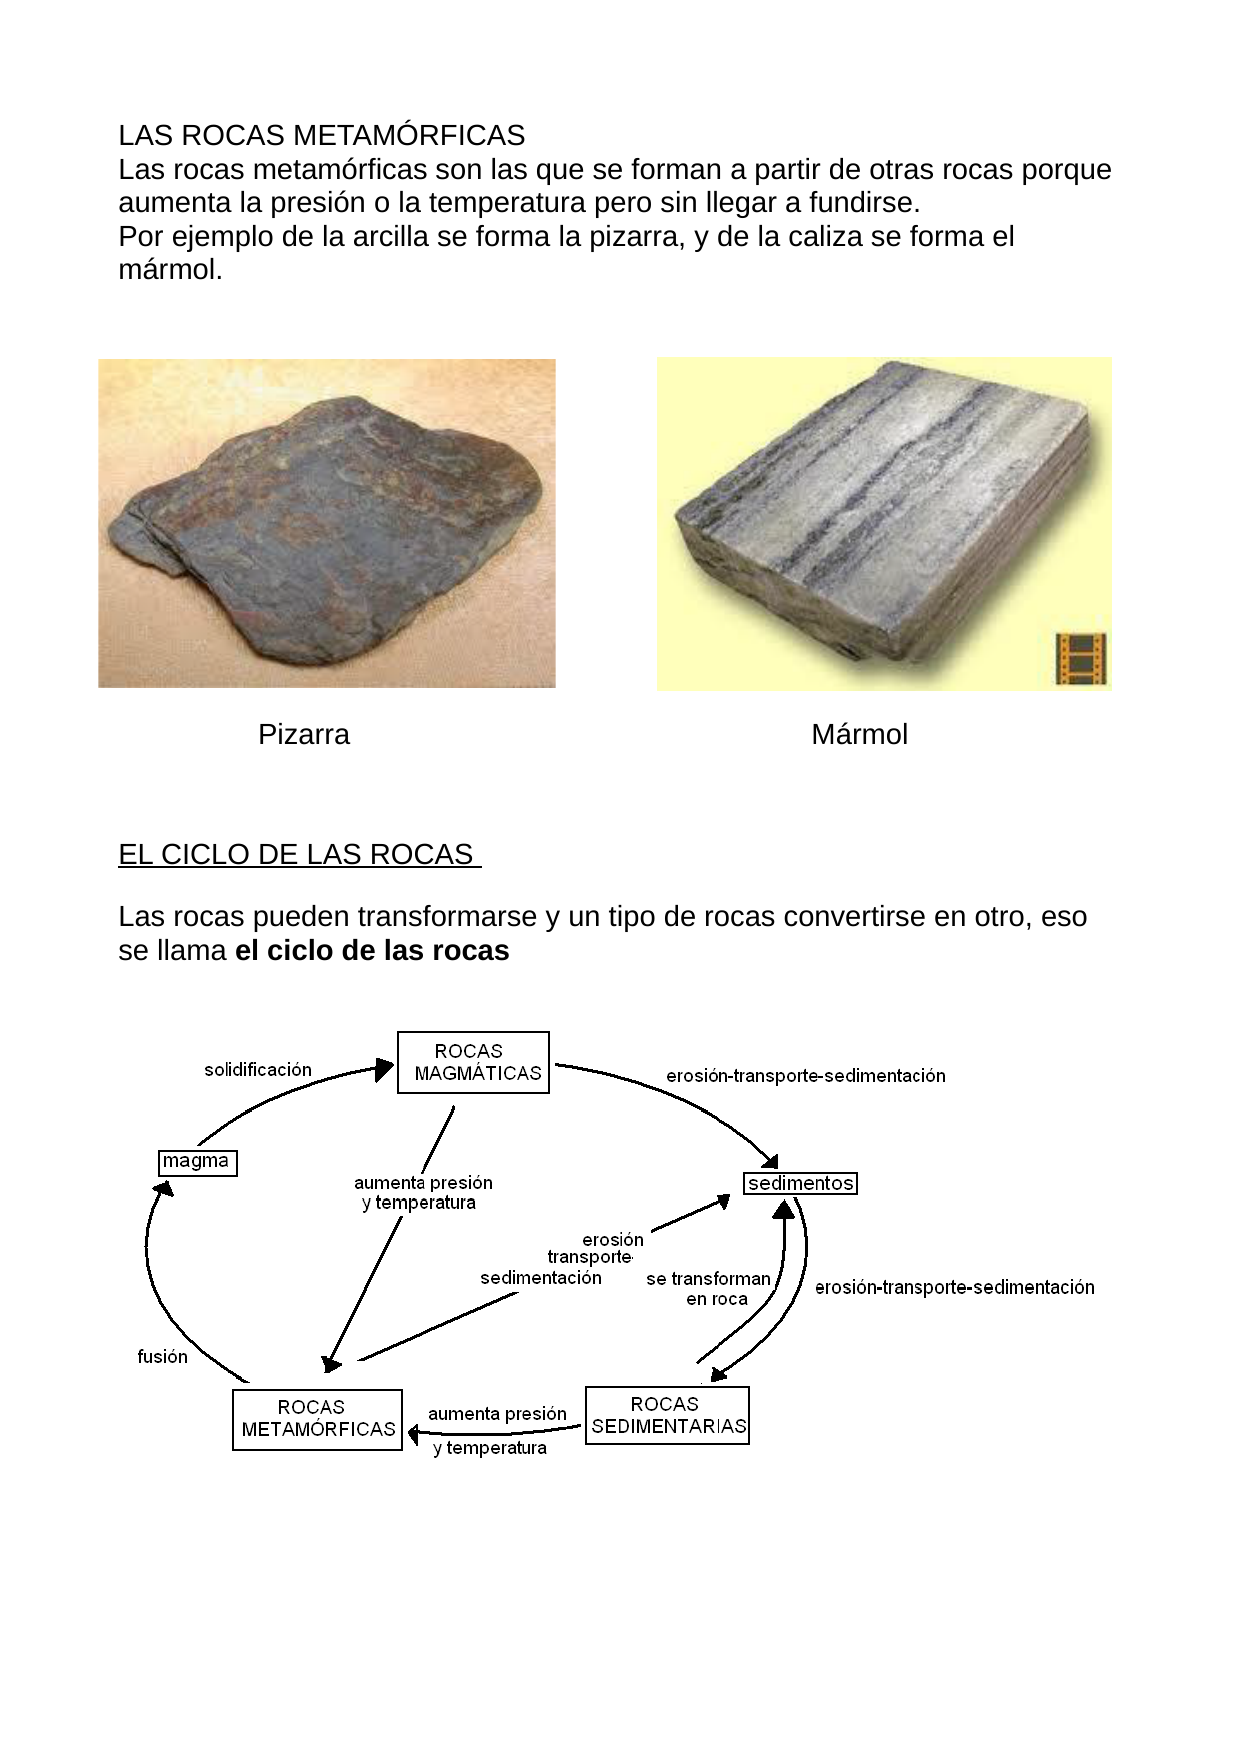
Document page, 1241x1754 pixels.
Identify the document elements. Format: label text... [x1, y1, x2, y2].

text Las rocas pueden transformarse y un tipo de rocas convertirse en otro, eso se llama el ciclo de las rocas [118, 899, 1122, 966]
text LAS ROCAS METAMÓRFICAS [118, 118, 1122, 152]
text EL CICLO DE LAS ROCAS [118, 837, 1122, 870]
text Por ejemplo de la arcilla se forma la pizarra, y de la caliza se forma el mármol. [118, 219, 1122, 286]
text Las rocas metamórficas son las que se forman a partir de otras rocas porque aumenta la presión o la temperatura pero sin llegar a fundirse. [118, 152, 1122, 219]
text Pizarra Mármol [173, 717, 1056, 751]
